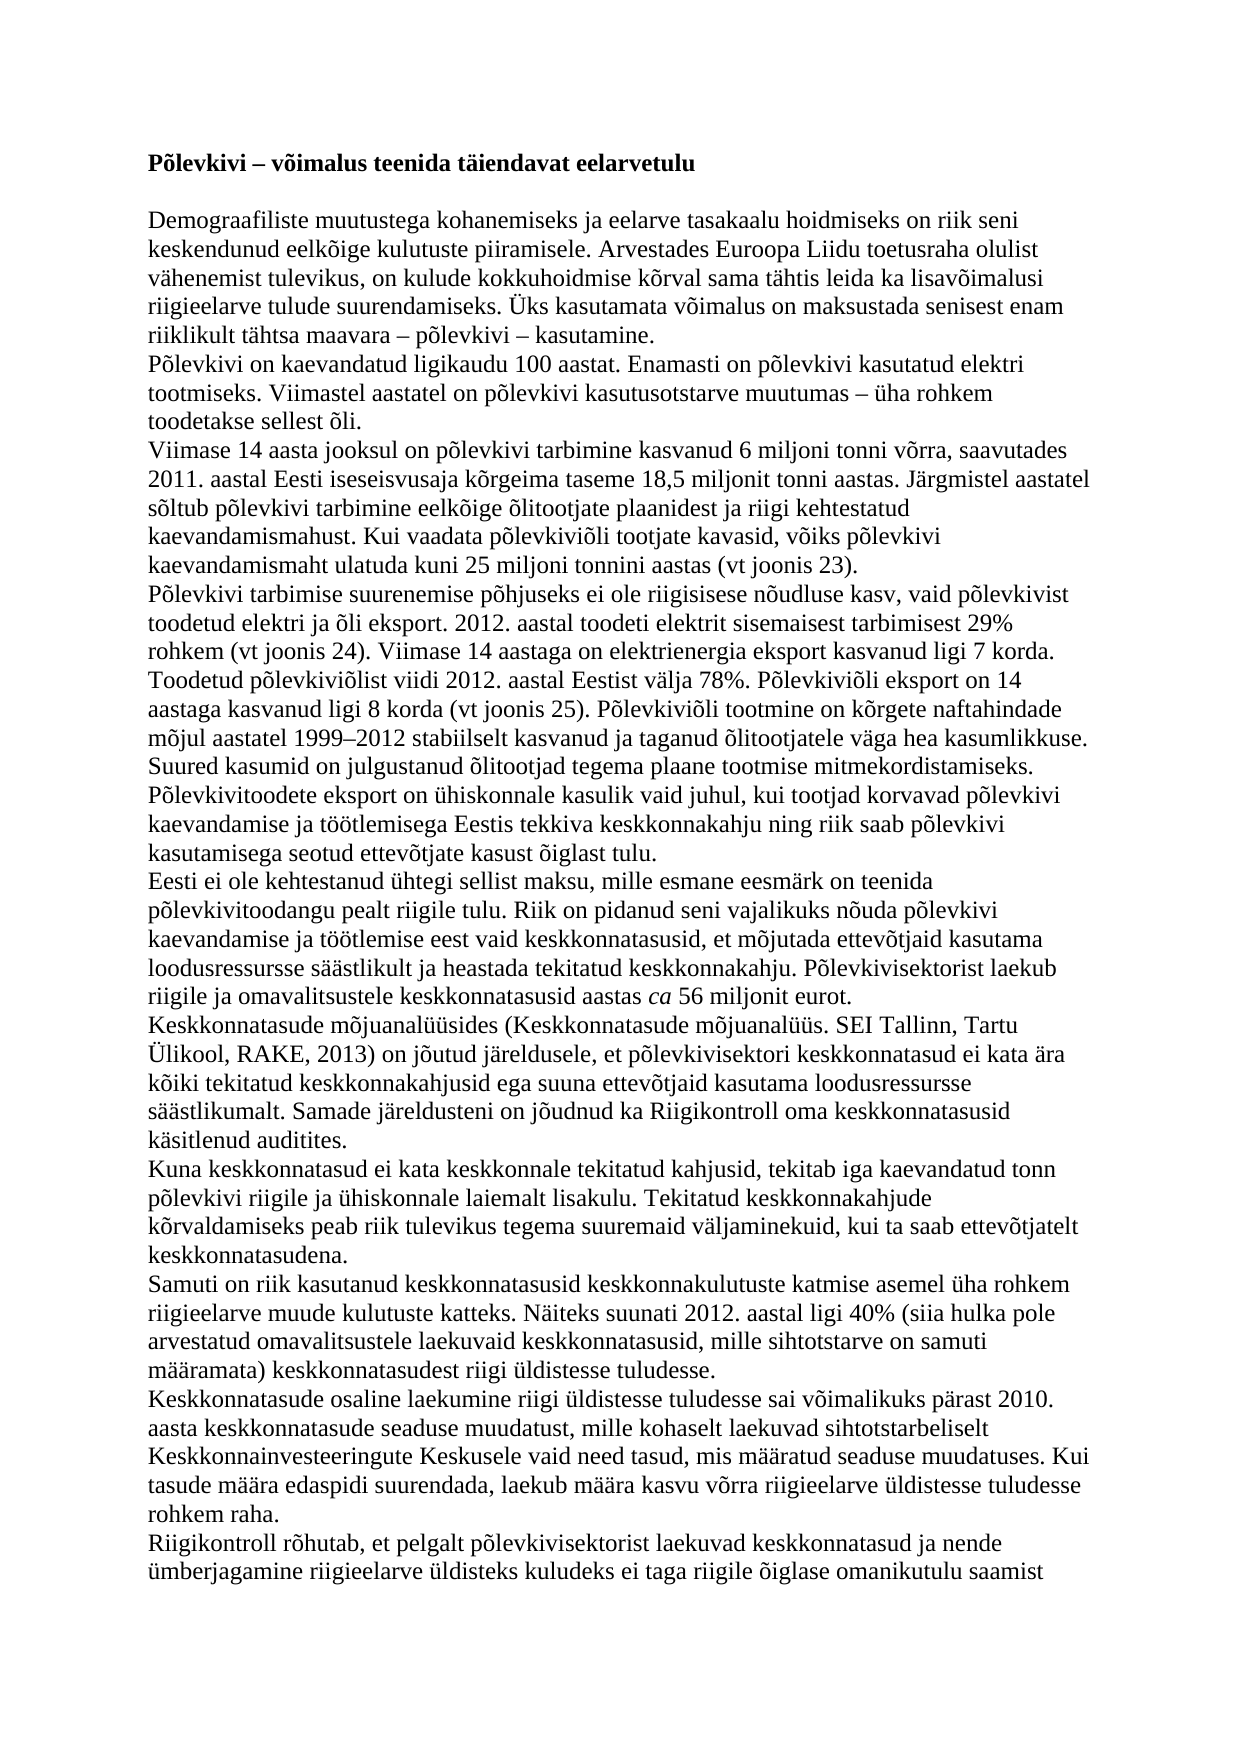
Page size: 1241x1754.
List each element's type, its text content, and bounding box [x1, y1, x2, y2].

text Põlevkivi – võimalus teenida täiendavat eelarvetulu [148, 148, 1093, 176]
text Keskkonnatasude mõjuanalüüsides (Keskkonnatasude mõjuanalüüs. SEI Tallinn, Tartu Ülikool, RAKE, 2013) on jõutud järeldusele, et põlevkivisektori keskkonnatasud ei kata ära kõiki tekitatud keskkonnakahjusid ega suuna ettevõtjaid kasutama loodusressursse säästlikumalt. Samade järeldusteni on jõudnud ka Riigikontroll oma keskkonnatasusid käsitlenud auditites. [148, 1010, 1093, 1154]
text Riigikontroll rõhutab, et pelgalt põlevkivisektorist laekuvad keskkonnatasud ja nende ümberjagamine riigieelarve üldisteks kuludeks ei taga riigile õiglase omanikutulu saamist [148, 1528, 1093, 1585]
text Toodetud põlevkiviõlist viidi 2012. aastal Eestist välja 78%. Põlevkiviõli eksport on 14 aastaga kasvanud ligi 8 korda (vt joonis 25). Põlevkiviõli tootmine on kõrgete naftahindade mõjul aastatel 1999–2012 stabiilselt kasvanud ja taganud õlitootjatele väga hea kasumlikkuse. Suured kasumid on julgustanud õlitootjad tegema plaane tootmise mitmekordistamiseks. [148, 665, 1093, 780]
text Põlevkivitoodete eksport on ühiskonnale kasulik vaid juhul, kui tootjad korvavad põlevkivi kaevandamise ja töötlemisega Eestis tekkiva keskkonnakahju ning riik saab põlevkivi kasutamisega seotud ettevõtjate kasust õiglast tulu. [148, 780, 1093, 866]
text Põlevkivi on kaevandatud ligikaudu 100 aastat. Enamasti on põlevkivi kasutatud elektri tootmiseks. Viimastel aastatel on põlevkivi kasutusotstarve muutumas – üha rohkem toodetakse sellest õli. [148, 349, 1093, 435]
text Viimase 14 aasta jooksul on põlevkivi tarbimine kasvanud 6 miljoni tonni võrra, saavutades 2011. aastal Eesti iseseisvusaja kõrgeima taseme 18,5 miljonit tonni aastas. Järgmistel aastatel sõltub põlevkivi tarbimine eelkõige õlitootjate plaanidest ja riigi kehtestatud kaevandamismahust. Kui vaadata põlevkiviõli tootjate kavasid, võiks põlevkivi kaevandamismaht ulatuda kuni 25 miljoni tonnini aastas (vt joonis 23). [148, 435, 1093, 579]
text Demograafiliste muutustega kohanemiseks ja eelarve tasakaalu hoidmiseks on riik seni keskendunud eelkõige kulutuste piiramisele. Arvestades Euroopa Liidu toetusraha olulist vähenemist tulevikus, on kulude kokkuhoidmise kõrval sama tähtis leida ka lisavõimalusi riigieelarve tulude suurendamiseks. Üks kasutamata võimalus on maksustada senisest enam riiklikult tähtsa maavara – põlevkivi – kasutamine. [148, 205, 1093, 349]
text Eesti ei ole kehtestanud ühtegi sellist maksu, mille esmane eesmärk on teenida põlevkivitoodangu pealt riigile tulu. Riik on pidanud seni vajalikuks nõuda põlevkivi kaevandamise ja töötlemise eest vaid keskkonnatasusid, et mõjutada ettevõtjaid kasutama loodusressursse säästlikult ja heastada tekitatud keskkonnakahju. Põlevkivisektorist laekub riigile ja omavalitsustele keskkonnatasusid aastas ca 56 miljonit eurot. [148, 866, 1093, 1010]
text Põlevkivi tarbimise suurenemise põhjuseks ei ole riigisisese nõudluse kasv, vaid põlevkivist toodetud elektri ja õli eksport. 2012. aastal toodeti elektrit sisemaisest tarbimisest 29% rohkem (vt joonis 24). Viimase 14 aastaga on elektrienergia eksport kasvanud ligi 7 korda. [148, 579, 1093, 665]
text Keskkonnatasude osaline laekumine riigi üldistesse tuludesse sai võimalikuks pärast 2010. aasta keskkonnatasude seaduse muudatust, mille kohaselt laekuvad sihtotstarbeliselt Keskkonnainvesteeringute Keskusele vaid need tasud, mis määratud seaduse muudatuses. Kui tasude määra edaspidi suurendada, laekub määra kasvu võrra riigieelarve üldistesse tuludesse rohkem raha. [148, 1384, 1093, 1528]
text Samuti on riik kasutanud keskkonnatasusid keskkonnakulutuste katmise asemel üha rohkem riigieelarve muude kulutuste katteks. Näiteks suunati 2012. aastal ligi 40% (siia hulka pole arvestatud omavalitsustele laekuvaid keskkonnatasusid, mille sihtotstarve on samuti määramata) keskkonnatasudest riigi üldistesse tuludesse. [148, 1269, 1093, 1384]
text Kuna keskkonnatasud ei kata keskkonnale tekitatud kahjusid, tekitab iga kaevandatud tonn põlevkivi riigile ja ühiskonnale laiemalt lisakulu. Tekitatud keskkonnakahjude kõrvaldamiseks peab riik tulevikus tegema suuremaid väljaminekuid, kui ta saab ettevõtjatelt keskkonnatasudena. [148, 1154, 1093, 1269]
